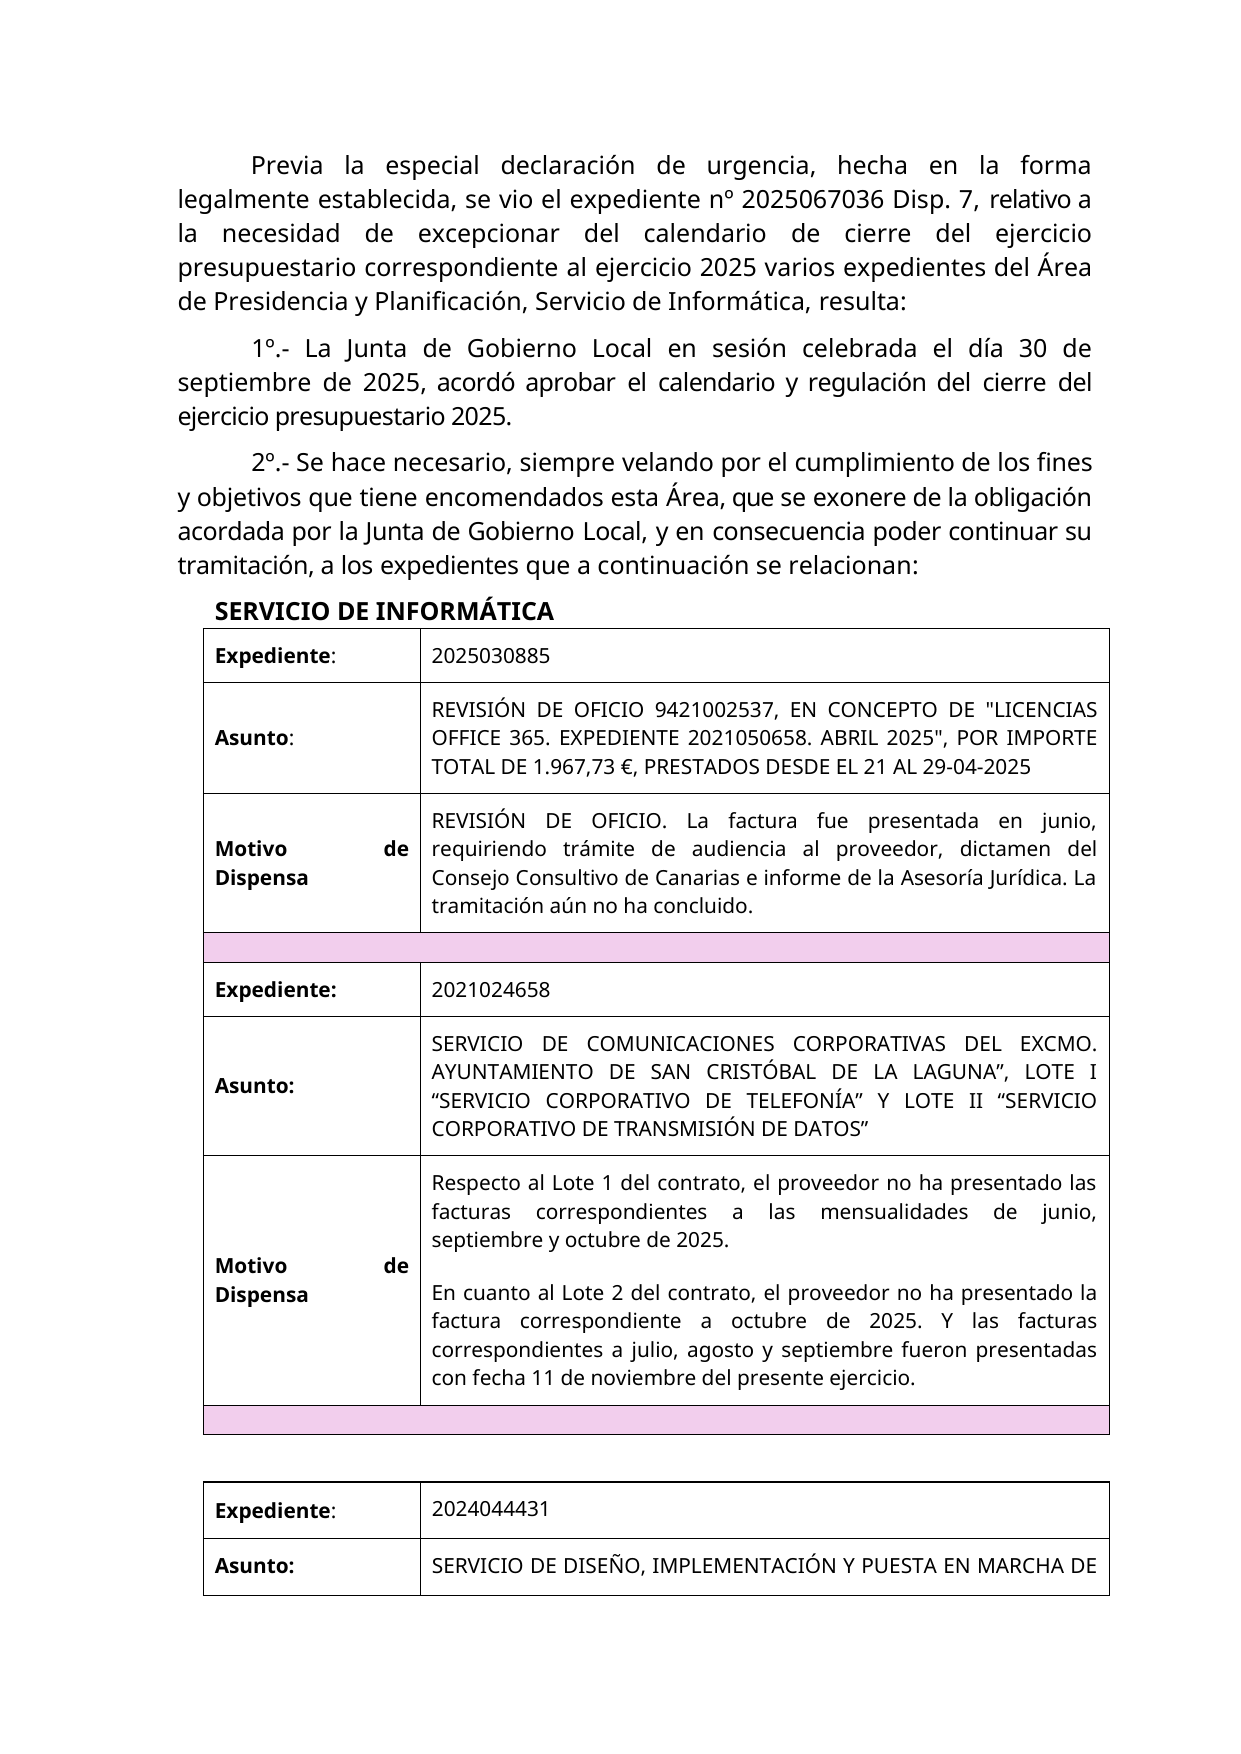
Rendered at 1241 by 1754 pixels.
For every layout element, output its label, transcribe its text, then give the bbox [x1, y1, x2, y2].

table_cell Expediente: [204, 963, 420, 1016]
table_cell SERVICIO DE COMUNICACIONES CORPORATIVAS DEL EXCMO. AYUNTAMIENTO DE SAN CRISTÓBAL DE LA LAGUNA”, LOTE I “SERVICIO CORPORATIVO DE TELEFONÍA” Y LOTE II “SERVICIO CORPORATIVO DE TRANSMISIÓN DE DATOS” [421, 1017, 1109, 1155]
table_header SERVICIO DE INFORMÁTICA [203, 594, 1109, 628]
table_cell Motivo de Dispensa [204, 1156, 420, 1404]
table_header 2024044431 [421, 1483, 1109, 1538]
table_cell [1110, 1538, 1156, 1595]
table_cell SERVICIO DE DISEÑO, IMPLEMENTACIÓN Y PUESTA EN MARCHA DE [421, 1539, 1109, 1595]
text 2º.- Se hace necesario, siempre velando por el cumplimiento de los fines y objetivos que tiene encomendados esta Área, que se exonere de la obligación acordada por la Junta de Gobierno Local, y en consecuencia poder continuar su tramitación, a los expedientes que a continuación se relacionan: [177, 445, 1093, 581]
table_cell [204, 933, 1109, 962]
table_cell [204, 1406, 1109, 1434]
table_cell 2025030885 [421, 629, 1109, 682]
table_header [1110, 1481, 1156, 1538]
table_cell 2021024658 [421, 963, 1109, 1016]
table_cell REVISIÓN DE OFICIO 9421002537, EN CONCEPTO DE "LICENCIAS OFFICE 365. EXPEDIENTE 2021050658. ABRIL 2025", POR IMPORTE TOTAL DE 1.967,73 €, PRESTADOS DESDE EL 21 AL 29-04-2025 [421, 683, 1109, 793]
table_cell Asunto: [204, 1017, 420, 1155]
table_header Expediente: [204, 1483, 420, 1538]
table_cell REVISIÓN DE OFICIO. La factura fue presentada en junio, requiriendo trámite de audiencia al proveedor, dictamen del Consejo Consultivo de Canarias e informe de la Asesoría Jurídica. La tramitación aún no ha concluido. [421, 794, 1109, 932]
table_cell Respecto al Lote 1 del contrato, el proveedor no ha presentado las facturas correspondientes a las mensualidades de junio, septiembre y octubre de 2025. En cuanto al Lote 2 del contrato, el proveedor no ha presentado la factura correspondiente a octubre de 2025. Y las facturas correspondientes a julio, agosto y septiembre fueron presentadas con fecha 11 de noviembre del presente ejercicio. [421, 1156, 1109, 1404]
text Previa la especial declaración de urgencia, hecha en la forma legalmente establecida, se vio el expediente nº 2025067036 Disp. 7, relativo a la necesidad de excepcionar del calendario de cierre del ejercicio presupuestario correspondiente al ejercicio 2025 varios expedientes del Área de Presidencia y Planificación, Servicio de Informática, resulta: [177, 148, 1093, 318]
table_cell Asunto: [204, 1539, 420, 1595]
text 1º.- La Junta de Gobierno Local en sesión celebrada el día 30 de septiembre de 2025, acordó aprobar el calendario y regulación del cierre del ejercicio presupuestario 2025. [177, 330, 1093, 433]
table_cell Asunto: [204, 683, 420, 793]
table_cell Motivo de Dispensa [204, 794, 420, 932]
table_cell Expediente: [204, 629, 420, 682]
